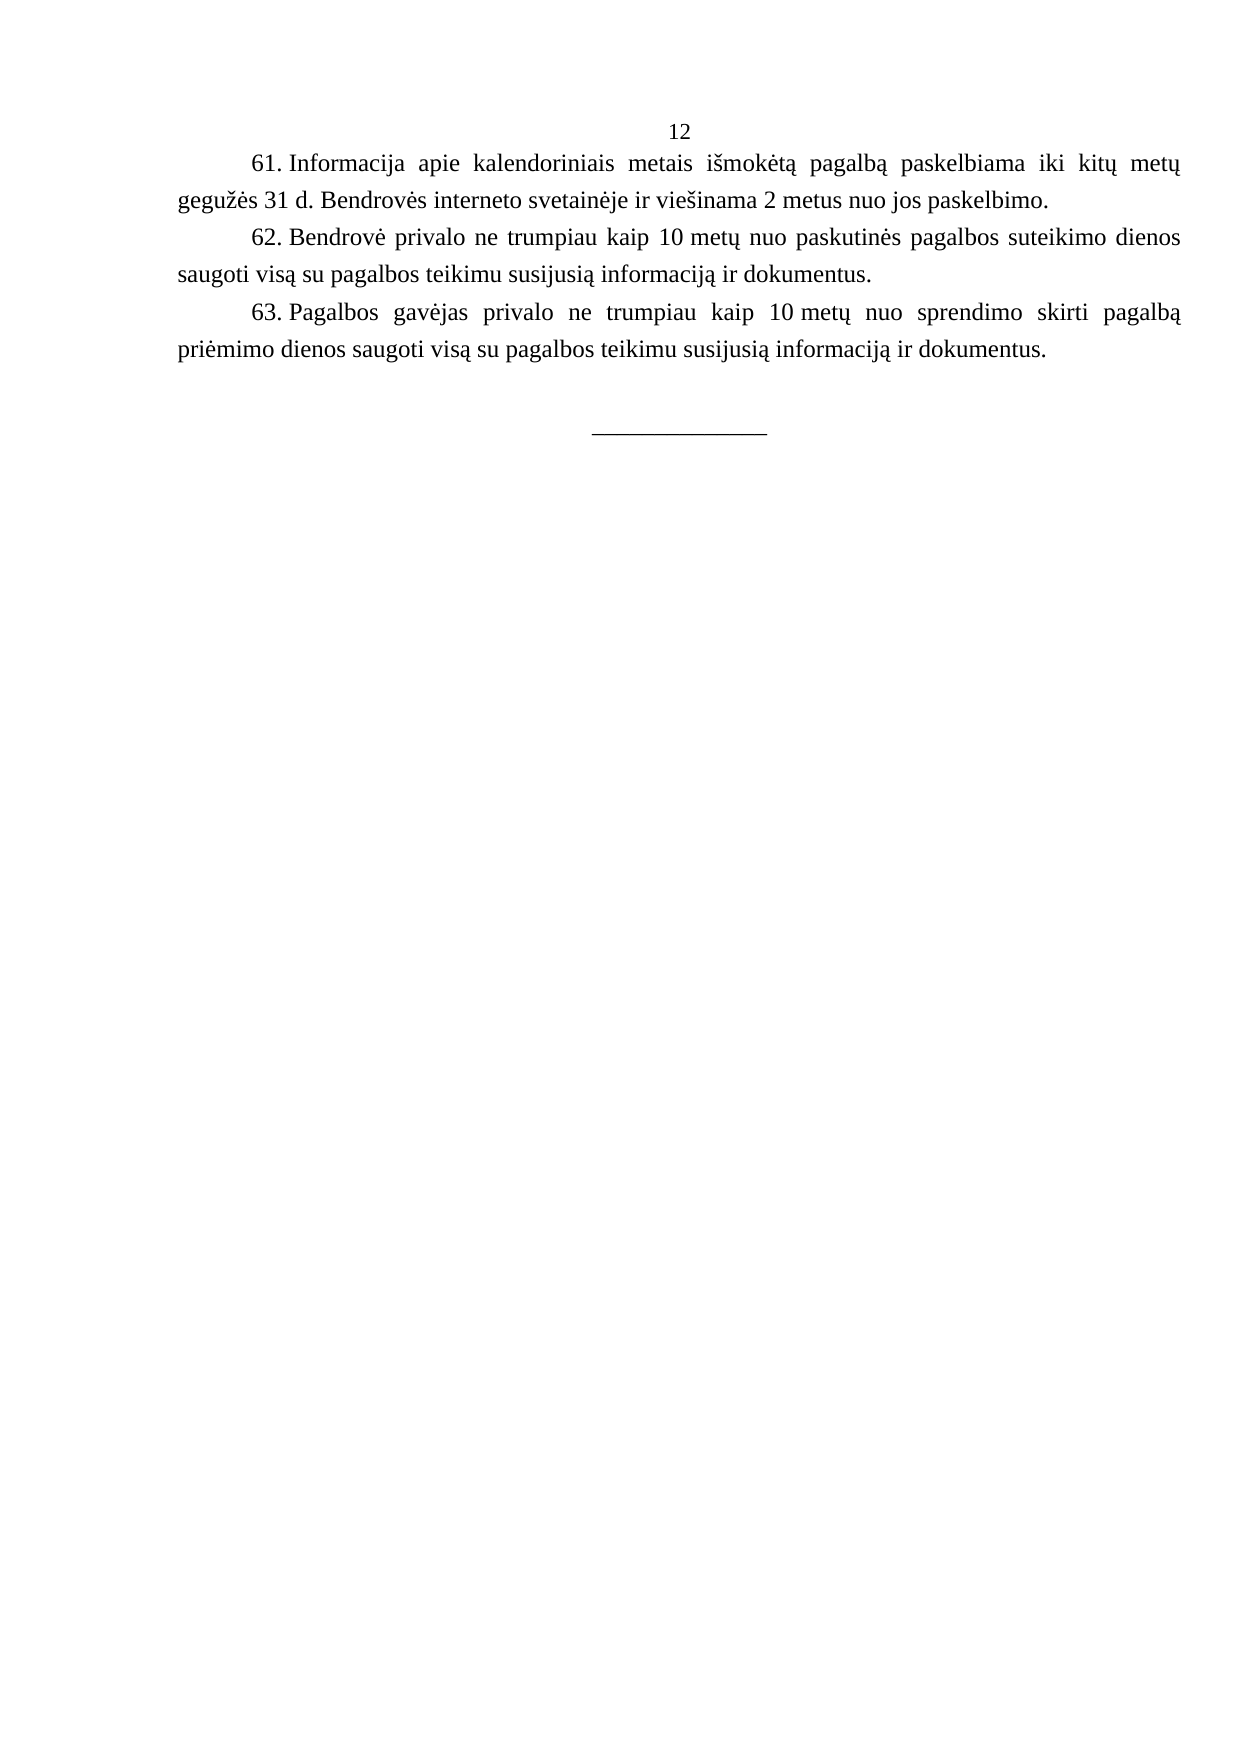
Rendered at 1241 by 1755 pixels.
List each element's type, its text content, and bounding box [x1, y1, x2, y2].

text 62. Bendrovė privalo ne trumpiau kaip 10 metų nuo paskutinės pagalbos suteikimo dienos saugoti visą su pagalbos teikimu susijusią informaciją ir dokumentus. [177, 222, 1181, 288]
text 63. Pagalbos gavėjas privalo ne trumpiau kaip 10 metų nuo sprendimo skirti pagalbą priėmimo dienos saugoti visą su pagalbos teikimu susijusią informaciją ir dokumentus. [177, 297, 1181, 363]
text ______________ [177, 409, 1181, 437]
text 61. Informacija apie kalendoriniais metais išmokėtą pagalbą paskelbiama iki kitų metų gegužės 31 d. Bendrovės interneto svetainėje ir viešinama 2 metus nuo jos paskelbimo. [177, 148, 1181, 214]
